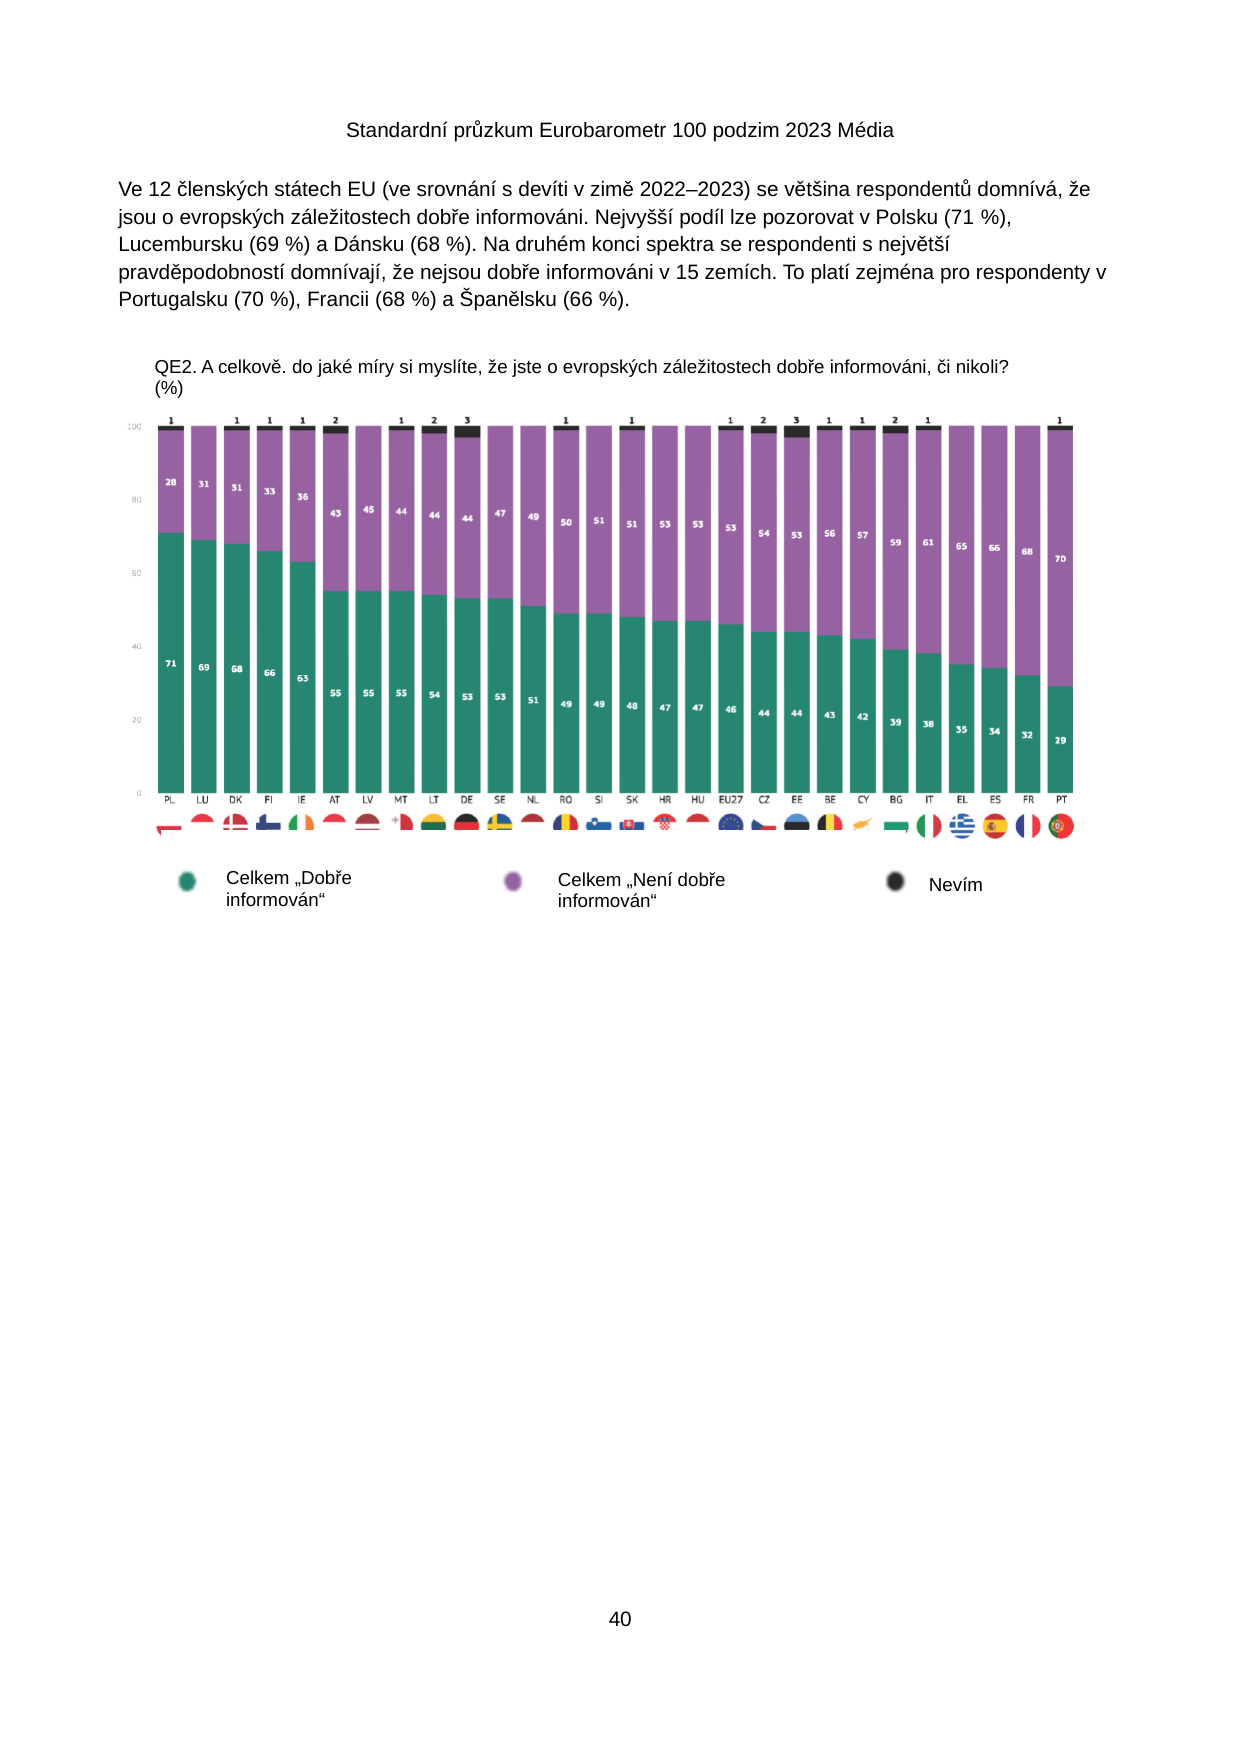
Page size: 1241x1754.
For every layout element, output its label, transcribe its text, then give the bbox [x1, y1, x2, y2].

text Ve 12 členských státech EU (ve srovnání s devíti v zimě 2022–2023) se většina respondentů domnívá, že jsou o evropských záležitostech dobře informováni. Nejvyšší podíl lze pozorovat v Polsku (71 %), Lucembursku (69 %) a Dánsku (68 %). Na druhém konci spektra se respondenti s největší pravděpodobností domnívají, že nejsou dobře informováni v 15 zemích. To platí zejména pro respondenty v Portugalsku (70 %), Francii (68 %) a Španělsku (66 %). [118, 177, 1122, 311]
picture [118, 410, 1079, 928]
